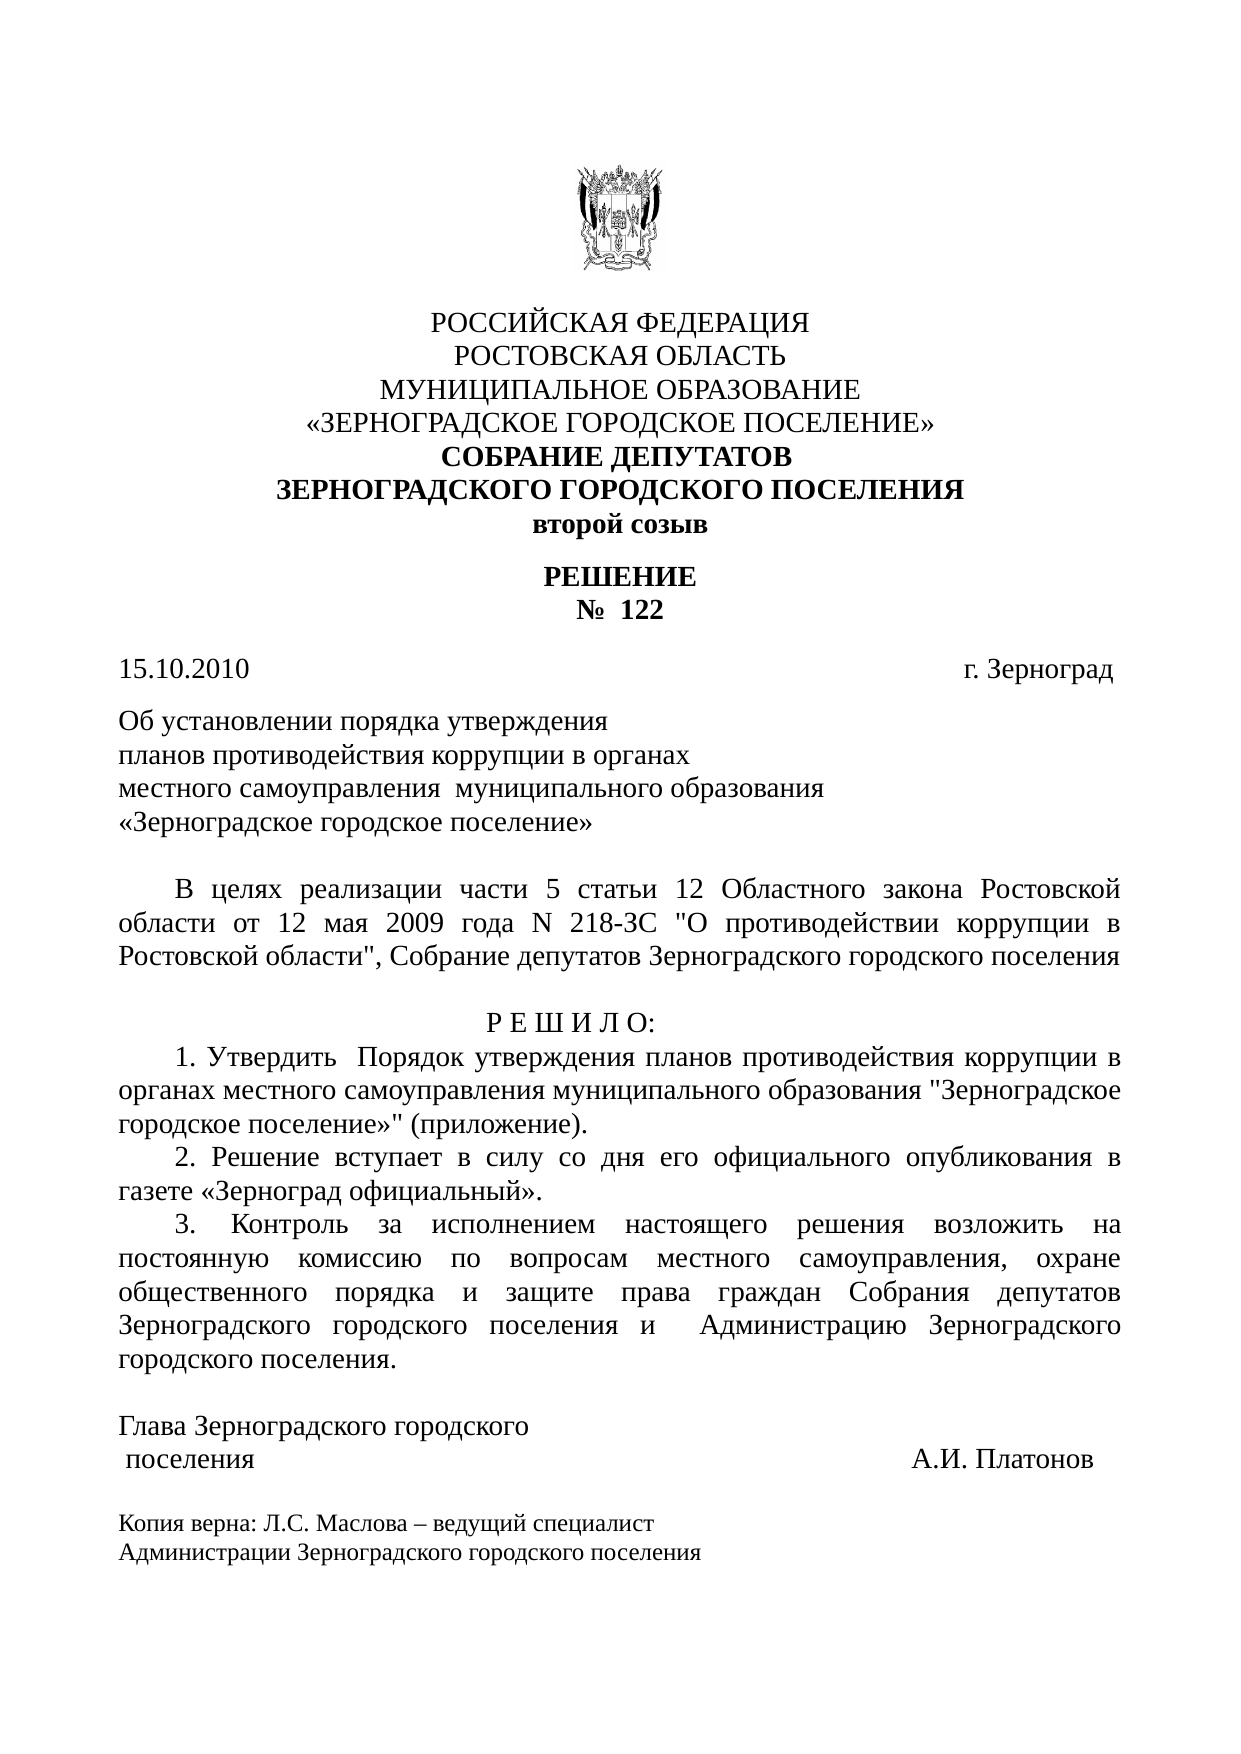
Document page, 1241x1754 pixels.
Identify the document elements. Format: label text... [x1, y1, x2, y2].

text «Зерноградское городское поселение» [118, 804, 1122, 838]
text 15.10.2010 г. Зерноград [118, 651, 1122, 684]
text МУНИЦИПАЛЬНОЕ ОБРАЗОВАНИЕ [118, 372, 1122, 405]
text РОССИЙСКАЯ ФЕДЕРАЦИЯ [118, 305, 1122, 338]
text 1. Утвердить Порядок утверждения планов противодействия коррупции в органах местного самоуправления муниципального образования "Зерноградское городское поселение»" (приложение). [118, 1039, 1122, 1139]
text второй созыв [118, 506, 1122, 539]
text местного самоуправления муниципального образования [118, 771, 1122, 804]
text ЗЕРНОГРАДСКОГО ГОРОДСКОГО ПОСЕЛЕНИЯ [118, 472, 1122, 506]
text Копия верна: Л.С. Маслова – ведущий специалист [118, 1508, 1122, 1537]
text № 122 [118, 592, 1122, 626]
text РЕШЕНИЕ [118, 559, 1122, 592]
text СОБРАНИЕ ДЕПУТАТОВ [118, 439, 1122, 472]
text Р Е Ш И Л О: [118, 1005, 1122, 1039]
picture [572, 160, 668, 271]
list Контроль за исполнением настоящего решения возложить на постоянную комиссию по вопросам местного самоуправления, охране общественного порядка и защите права граждан Собрания депутатов Зерноградского городского поселения и Администрацию Зерноградского городского поселения. [118, 1207, 1122, 1374]
text планов противодействия коррупции в органах [118, 737, 1122, 771]
text Администрации Зерноградского городского поселения [118, 1537, 1122, 1566]
text РОСТОВСКАЯ ОБЛАСТЬ [118, 338, 1122, 372]
text Об установлении порядка утверждения [118, 703, 1122, 737]
text Глава Зерноградского городского [118, 1408, 1122, 1441]
text 2. Решение вступает в силу со дня его официального опубликования в газете «Зерноград официальный». [118, 1139, 1122, 1207]
text «Зерноградское городское поселение» [118, 405, 1122, 439]
text поселения А.И. Платонов [118, 1441, 1122, 1475]
text В целях реализации части 5 статьи 12 Областного закона Ростовской области от 12 мая 2009 года N 218-ЗС "О противодействии коррупции в Ростовской области", Собрание депутатов Зерноградского городского поселения [118, 871, 1122, 972]
